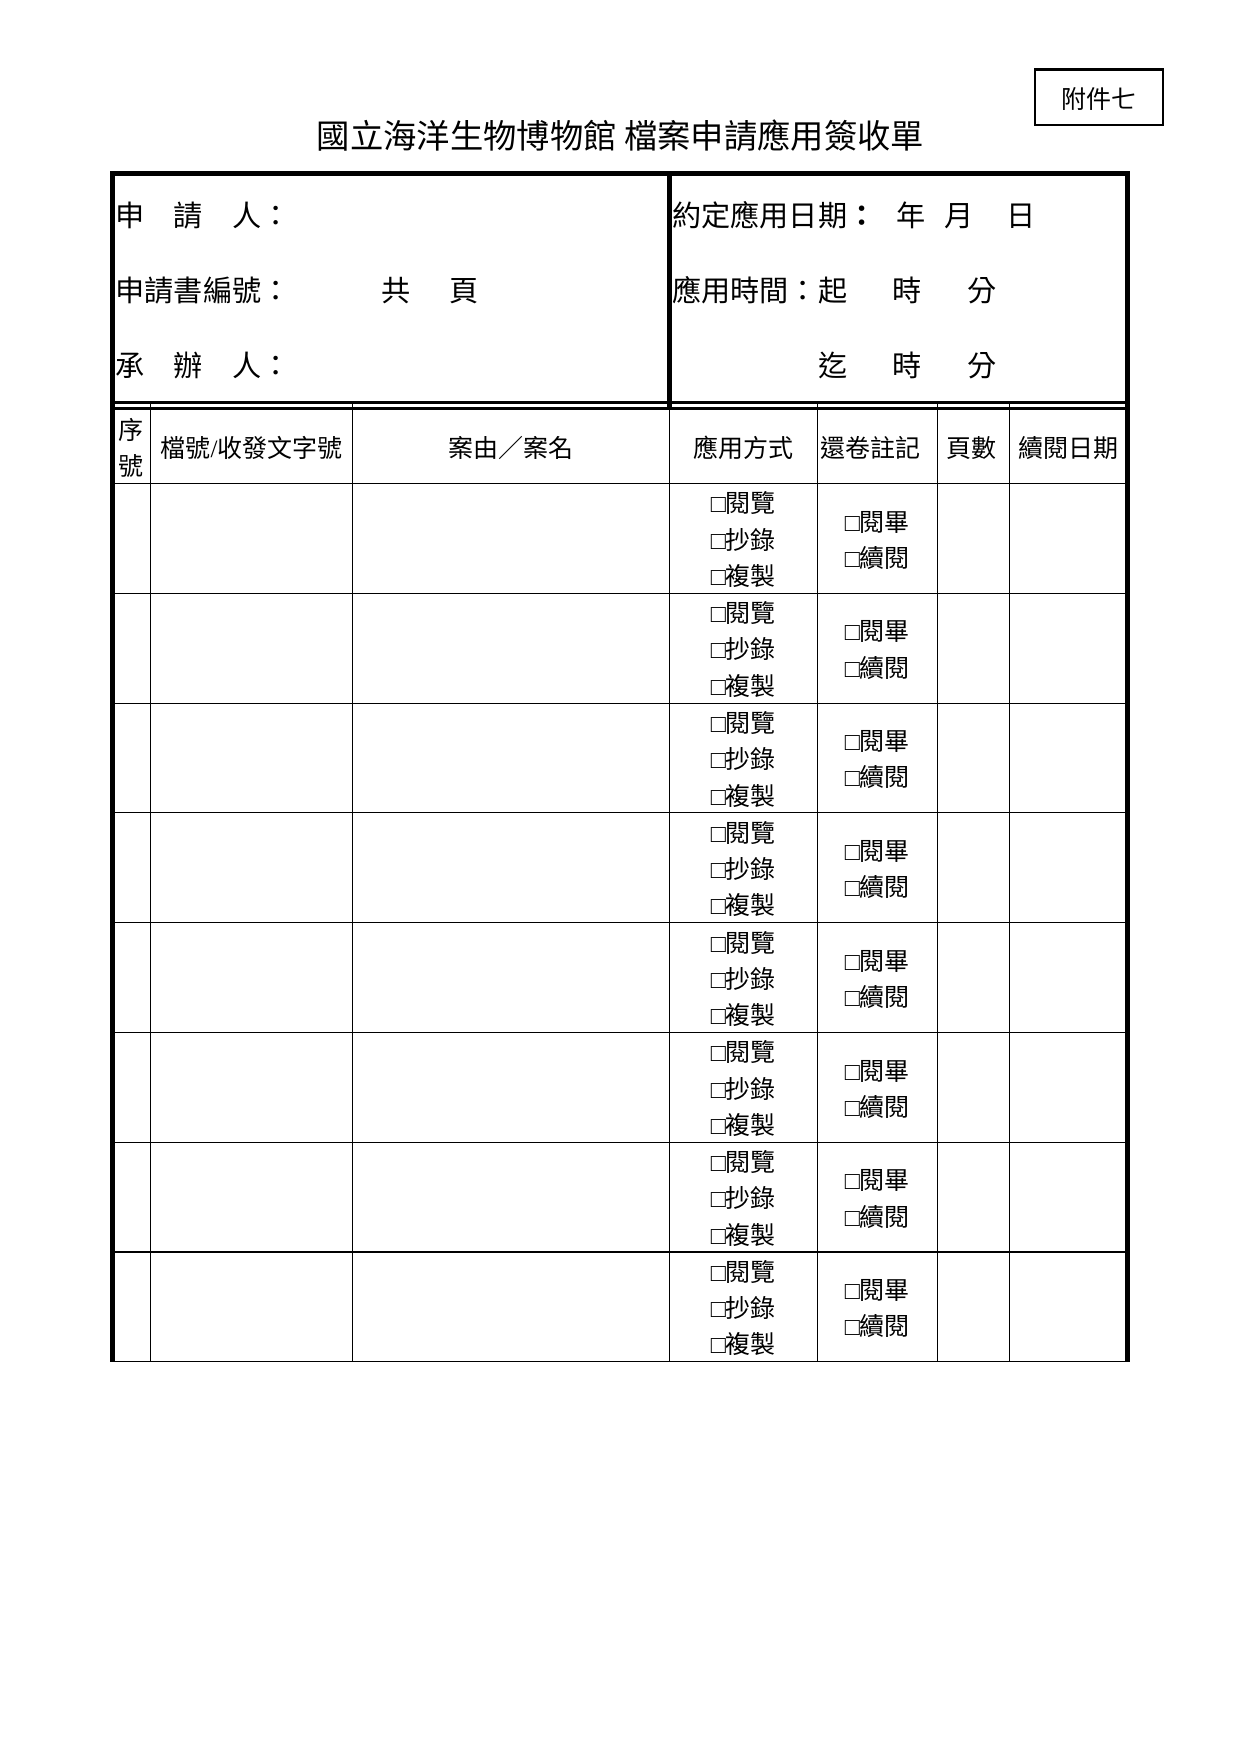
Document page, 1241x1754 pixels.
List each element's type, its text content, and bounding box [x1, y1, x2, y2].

table_cell [353, 484, 669, 593]
table_cell [151, 484, 352, 593]
table_cell [353, 1253, 669, 1361]
table_cell □閱覽 □抄錄 □複製 [670, 704, 817, 812]
table_cell [115, 704, 150, 812]
table_cell [115, 923, 150, 1032]
text 附件七 [1050, 79, 1148, 116]
table_cell [1010, 1143, 1125, 1251]
table_cell [151, 813, 352, 922]
table_cell □閱畢 □續閱 [818, 484, 937, 593]
table_cell [1010, 704, 1125, 812]
table_cell [151, 704, 352, 812]
table_cell □閱畢 □續閱 [818, 1033, 937, 1142]
table_cell □閱畢 □續閱 [818, 923, 937, 1032]
table_cell [1010, 923, 1125, 1032]
table_cell [1010, 594, 1125, 702]
table_cell [938, 923, 1009, 1032]
table_cell 還卷註記 [818, 410, 937, 483]
table_cell [353, 813, 669, 922]
table_cell □閱畢 □續閱 [818, 594, 937, 702]
table_cell [115, 1143, 150, 1251]
table_cell [115, 484, 150, 593]
table_cell □閱畢 □續閱 [818, 1143, 937, 1251]
table_cell □閱畢 □續閱 [818, 813, 937, 922]
table_cell □閱覽 □抄錄 □複製 [670, 1253, 817, 1361]
table_cell [151, 594, 352, 702]
table_cell [115, 1033, 150, 1142]
table_cell [151, 1253, 352, 1361]
table_cell [151, 1143, 352, 1251]
table_cell [1010, 1033, 1125, 1142]
table_cell [1010, 813, 1125, 922]
table_cell [151, 1033, 352, 1142]
table_cell [938, 813, 1009, 922]
table_cell □閱覽 □抄錄 □複製 [670, 813, 817, 922]
table_cell □閱畢 □續閱 [818, 1253, 937, 1361]
table_cell [1010, 1253, 1125, 1361]
table_cell [353, 704, 669, 812]
table_cell □閱覽 □抄錄 □複製 [670, 923, 817, 1032]
table_header 約定應用日期： 年 月 日 應用時間：起 時 分 迄 時 分 [672, 176, 1125, 401]
table_cell 序號 [115, 410, 150, 483]
table_cell [353, 594, 669, 702]
table_cell [1010, 484, 1125, 593]
table_cell [938, 1143, 1009, 1251]
table_cell □閱畢 □續閱 [818, 704, 937, 812]
table_cell 檔號/收發文字號 [151, 410, 352, 483]
table_cell [115, 594, 150, 702]
table_cell 案由／案名 [353, 410, 669, 483]
text 國立海洋生物博物館 檔案申請應用簽收單 [112, 96, 1128, 171]
table_cell 應用方式 [670, 410, 817, 483]
table_cell [353, 923, 669, 1032]
table_cell [151, 923, 352, 1032]
table_cell [115, 813, 150, 922]
table_cell [938, 1033, 1009, 1142]
table_cell [353, 1033, 669, 1142]
table_cell 頁數 [938, 410, 1009, 483]
table_cell □閱覽 □抄錄 □複製 [670, 1143, 817, 1251]
table_cell □閱覽 □抄錄 □複製 [670, 1033, 817, 1142]
table_cell [115, 1253, 150, 1361]
table_cell [938, 484, 1009, 593]
table_cell 續閱日期 [1010, 410, 1125, 483]
table_cell [938, 1253, 1009, 1361]
table_cell [938, 704, 1009, 812]
table_cell [353, 1143, 669, 1251]
table_header 申 請 人： 申請書編號： 共 頁 承 辦 人： [115, 176, 667, 401]
table_cell □閱覽 □抄錄 □複製 [670, 484, 817, 593]
table_cell [938, 594, 1009, 702]
table_cell □閱覽 □抄錄 □複製 [670, 594, 817, 702]
